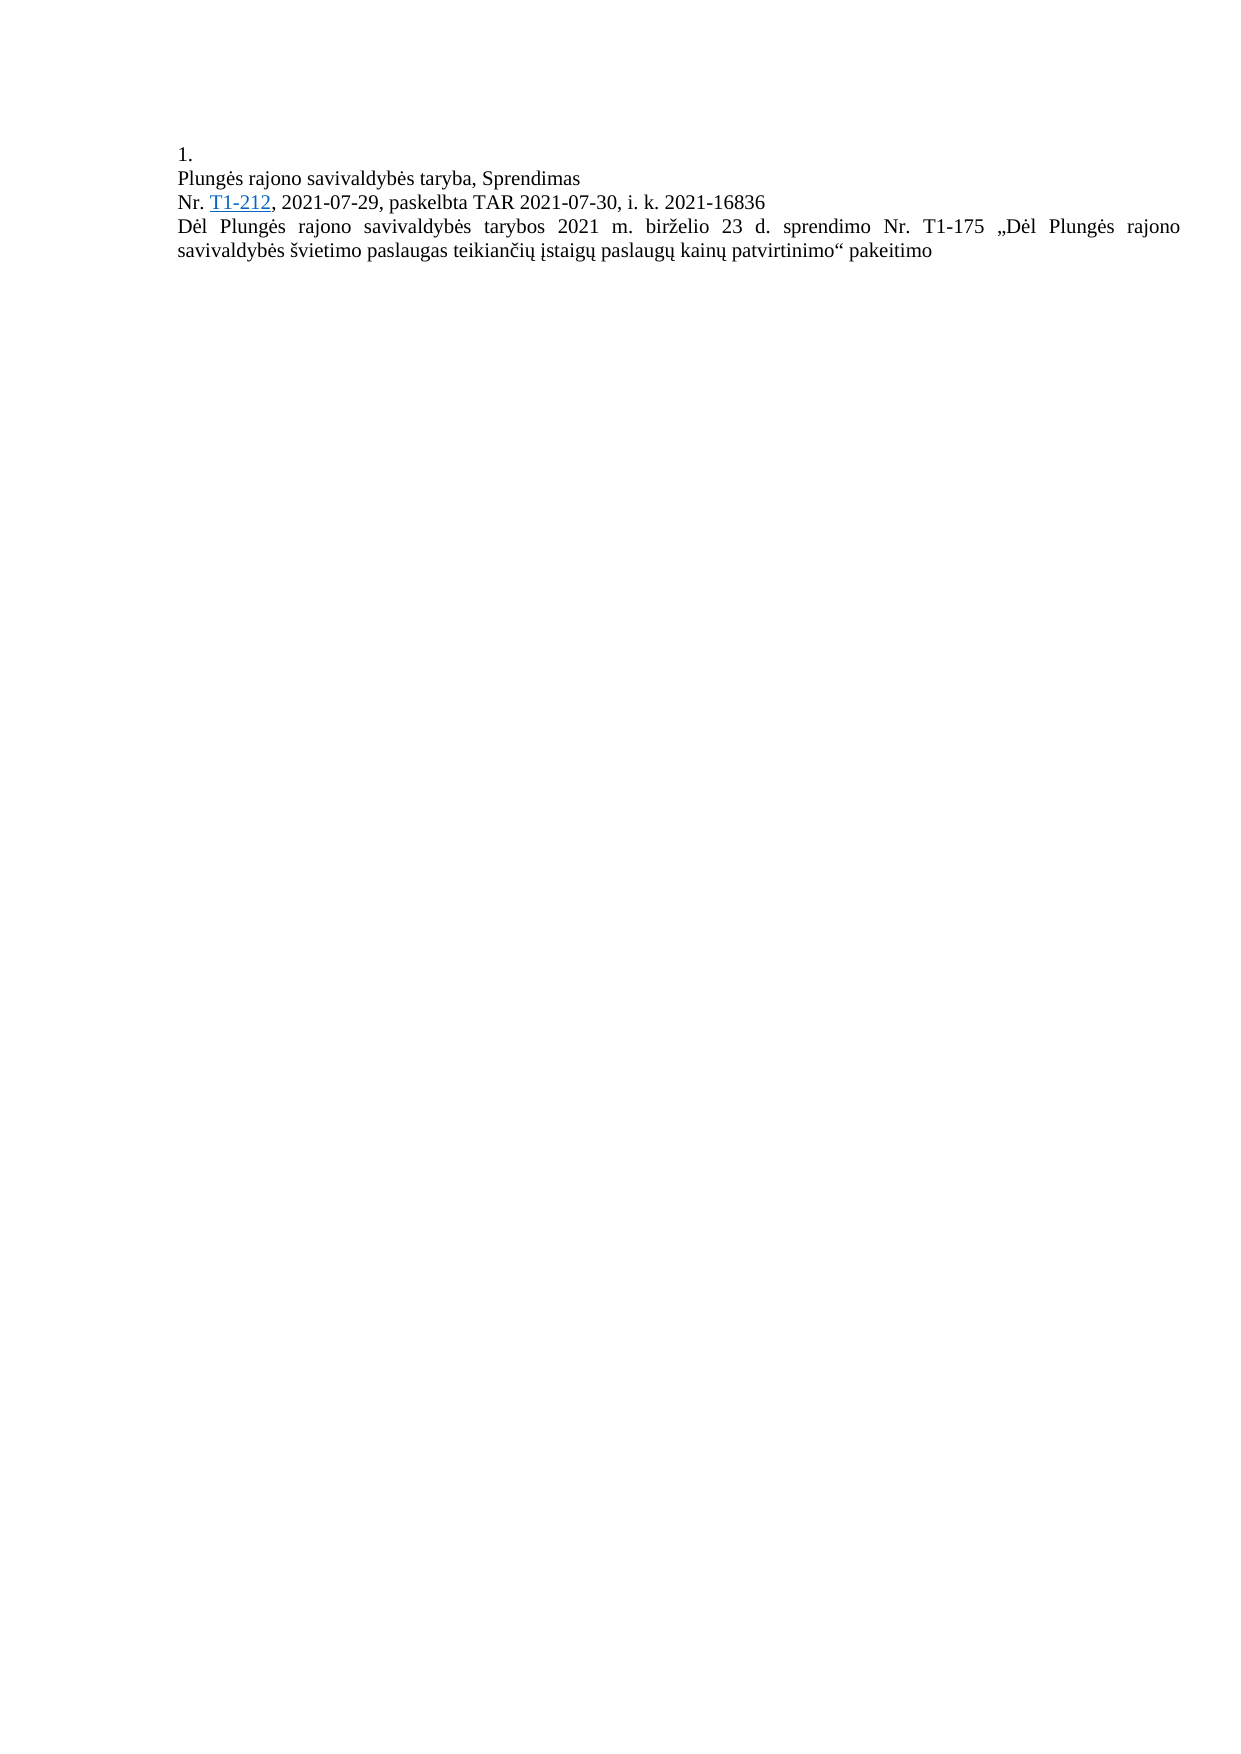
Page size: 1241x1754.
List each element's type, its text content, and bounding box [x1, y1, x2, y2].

text Dėl Plungės rajono savivaldybės tarybos 2021 m. birželio 23 d. sprendimo Nr. T1-175 „Dėl Plungės rajono savivaldybės švietimo paslaugas teikiančių įstaigų paslaugų kainų patvirtinimo“ pakeitimo [177, 214, 1181, 262]
text Nr. T1-212, 2021-07-29, paskelbta TAR 2021-07-30, i. k. 2021-16836 [177, 190, 1181, 214]
text Plungės rajono savivaldybės taryba, Sprendimas [177, 166, 1181, 190]
text 1. [177, 142, 1181, 166]
